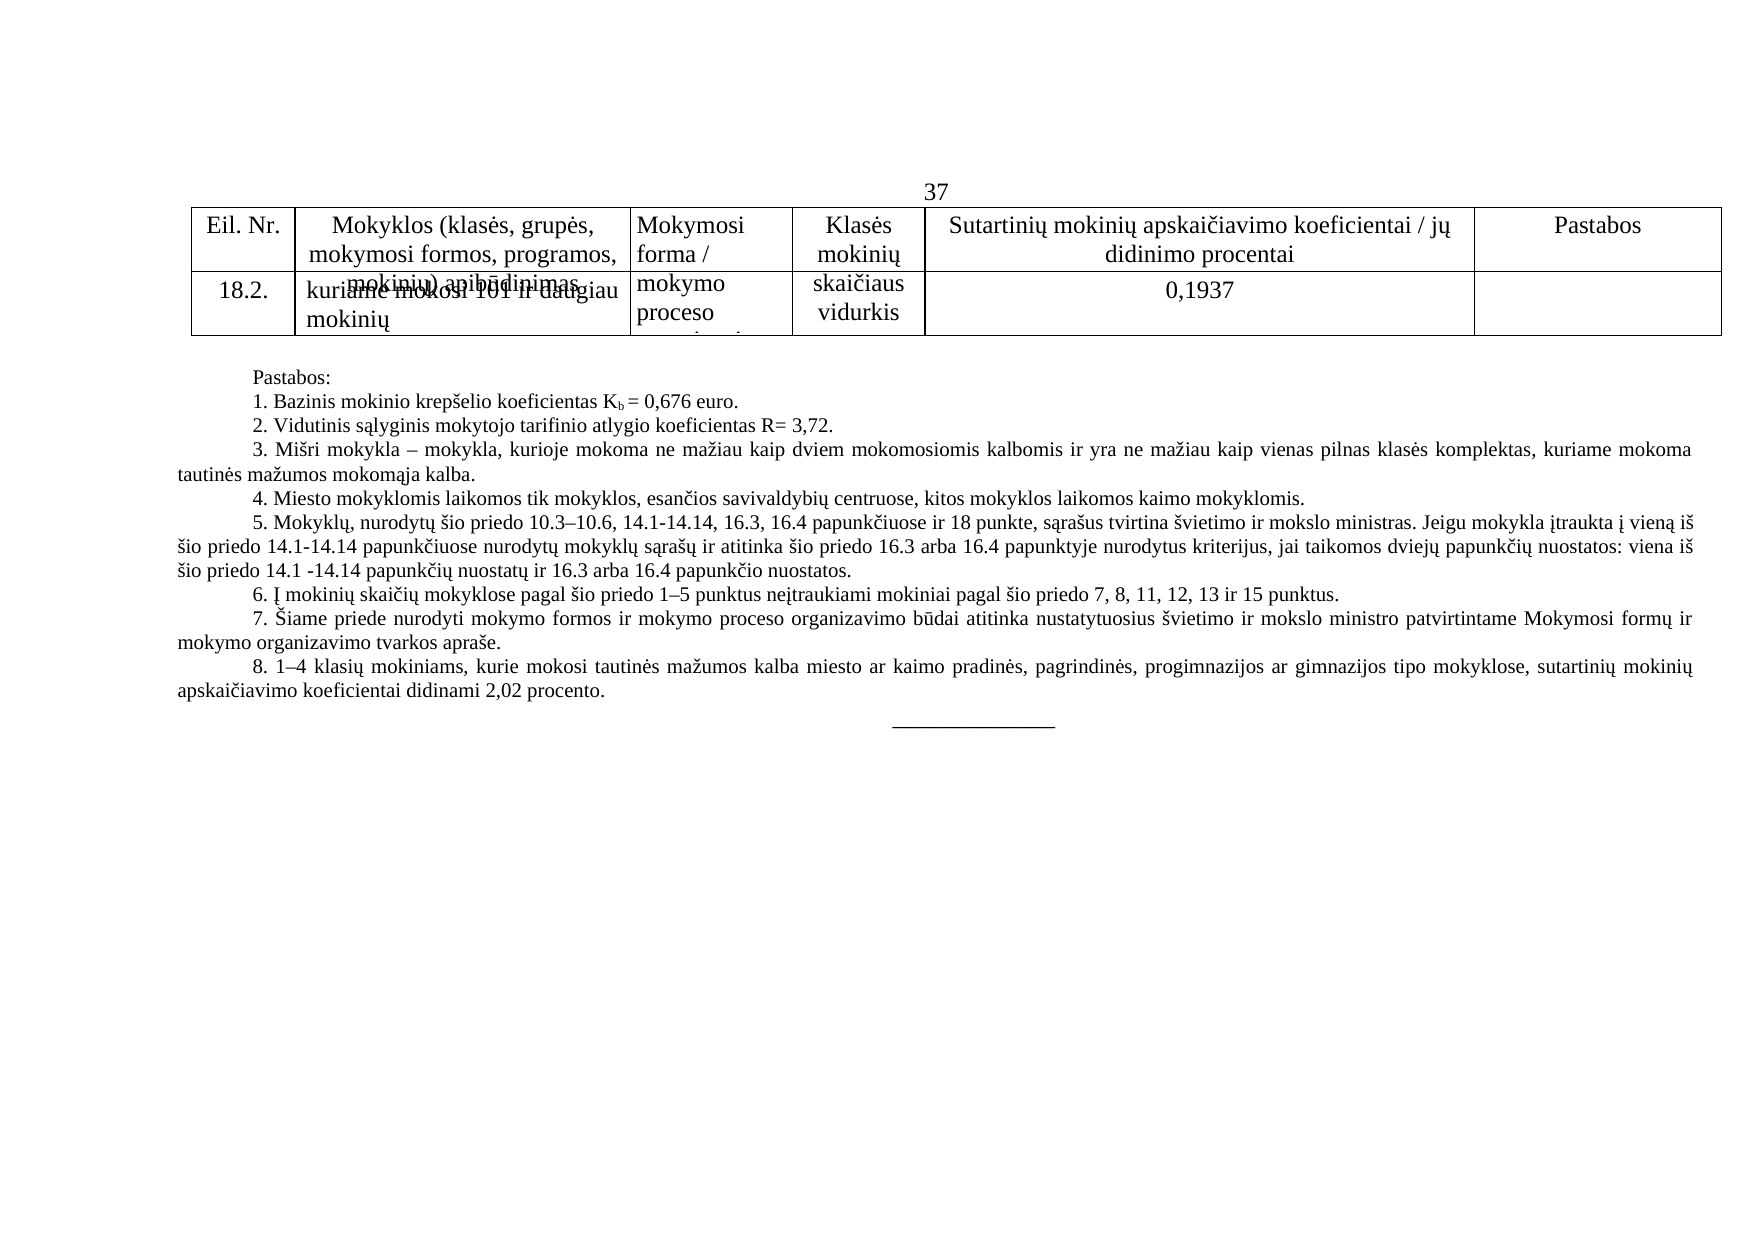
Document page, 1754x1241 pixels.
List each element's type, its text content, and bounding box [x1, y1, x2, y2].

text Pastabos: [177, 365, 1695, 389]
table_cell kuriame mokosi 101 ir daugiau mokinių [296, 272, 630, 335]
table_header Klasės mokinių skaičiaus vidurkis [793, 208, 924, 271]
text 1. Bazinis mokinio krepšelio koeficientas Kb = 0,676 euro. [177, 389, 1695, 413]
text 3. Mišri mokykla – mokykla, kurioje mokoma ne mažiau kaip dviem mokomosiomis kalbomis ir yra ne mažiau kaip vienas pilnas klasės komplektas, kuriame mokoma tautinės mažumos mokomąja kalba. [177, 437, 1695, 486]
table_header Pastabos [1475, 208, 1721, 271]
text 5. Mokyklų, nurodytų šio priedo 10.3–10.6, 14.1-14.14, 16.3, 16.4 papunkčiuose ir 18 punkte, sąrašus tvirtina švietimo ir mokslo ministras. Jeigu mokykla įtraukta į vieną iš šio priedo 14.1-14.14 papunkčiuose nurodytų mokyklų sąrašų ir atitinka šio priedo 16.3 arba 16.4 papunktyje nurodytus kriterijus, jai taikomos dviejų papunkčių nuostatos: viena iš šio priedo 14.1 -14.14 papunkčių nuostatų ir 16.3 arba 16.4 papunkčio nuostatos. [177, 509, 1695, 582]
table_cell [1475, 272, 1721, 335]
text 6. Į mokinių skaičių mokyklose pagal šio priedo 1–5 punktus neįtraukiami mokiniai pagal šio priedo 7, 8, 11, 12, 13 ir 15 punktus. [177, 582, 1695, 606]
table_header Sutartinių mokinių apskaičiavimo koeficientai / jų didinimo procentai [926, 208, 1474, 271]
table_header Eil. Nr. [192, 208, 294, 271]
text 2. Vidutinis sąlyginis mokytojo tarifinio atlygio koeficientas R= 3,72. [177, 413, 1695, 437]
table_header Mokymosi forma / mokymo proceso organizavimo būdas / ugdymo programa [631, 208, 792, 271]
table_cell [631, 272, 792, 335]
text 8. 1–4 klasių mokiniams, kurie mokosi tautinės mažumos kalba miesto ar kaimo pradinės, pagrindinės, progimnazijos ar gimnazijos tipo mokyklose, sutartinių mokinių apskaičiavimo koeficientai didinami 2,02 procento. [177, 654, 1695, 702]
table_header Mokyklos (klasės, grupės, mokymosi formos, programos, mokinių) apibūdinimas [296, 208, 630, 271]
text 4. Miesto mokyklomis laikomos tik mokyklos, esančios savivaldybių centruose, kitos mokyklos laikomos kaimo mokyklomis. [177, 486, 1695, 509]
text 7. Šiame priede nurodyti mokymo formos ir mokymo proceso organizavimo būdai atitinka nustatytuosius švietimo ir mokslo ministro patvirtintame Mokymosi formų ir mokymo organizavimo tvarkos apraše. [177, 606, 1695, 654]
table_cell 18.2. [192, 272, 294, 335]
table_cell [793, 272, 924, 335]
table_cell 0,1937 [926, 272, 1474, 335]
text _____________ [177, 702, 1695, 731]
